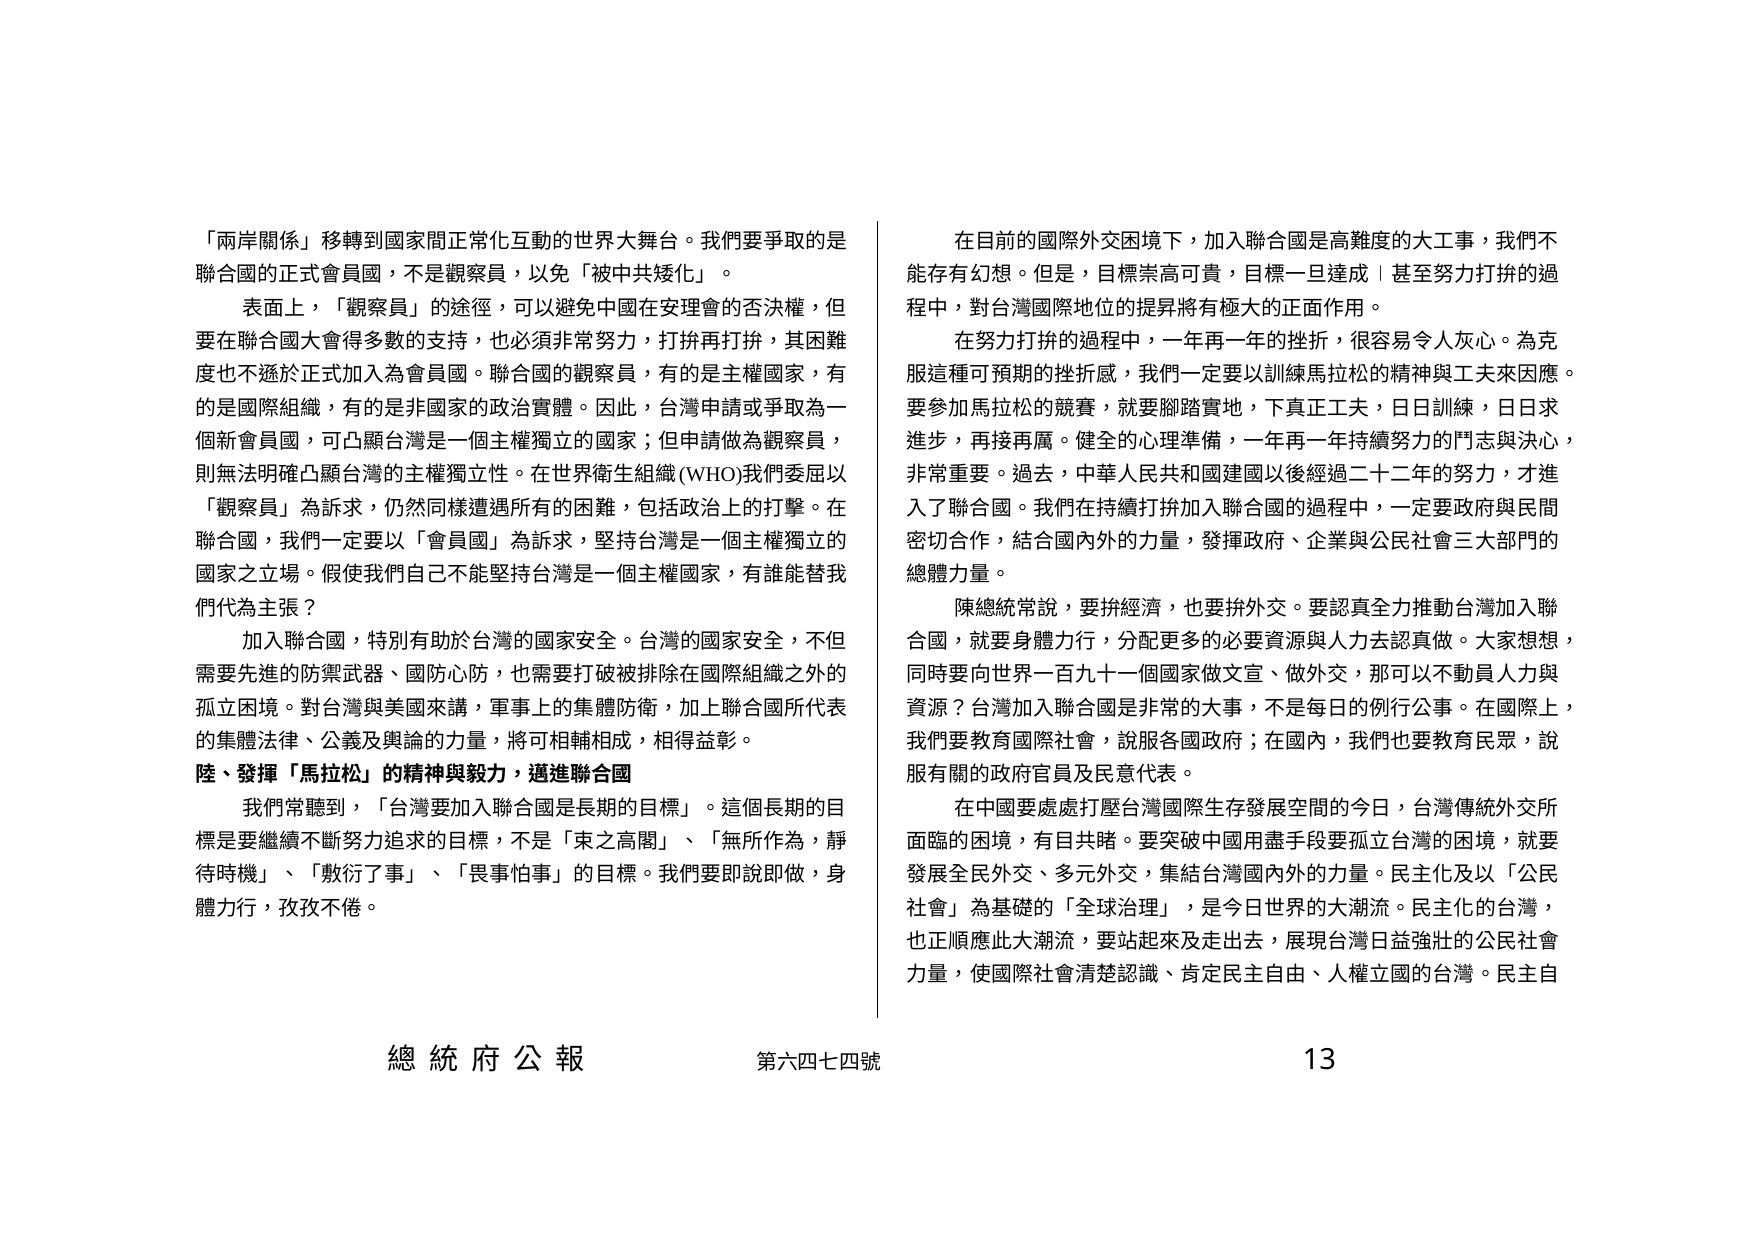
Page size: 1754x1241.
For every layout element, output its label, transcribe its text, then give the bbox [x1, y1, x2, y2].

text 加入聯合國，特別有助於台灣的國家安全。台灣的國家安全，不但需要先進的防禦武器、國防心防，也需要打破被排除在國際組織之外的孤立困境。對台灣與美國來講，軍事上的集體防衛，加上聯合國所代表的集體法律、公義及輿論的力量，將可相輔相成，相得益彰。 [195, 622, 847, 755]
text 在努力打拚的過程中，一年再一年的挫折，很容易令人灰心。為克服這種可預期的挫折感，我們一定要以訓練馬拉松的精神與工夫來因應。要參加馬拉松的競賽，就要腳踏實地，下真正工夫，日日訓練，日日求進步，再接再厲。健全的心理準備，一年再一年持續努力的鬥志與決心，非常重要。過去，中華人民共和國建國以後經過二十二年的努力，才進入了聯合國。我們在持續打拚加入聯合國的過程中，一定要政府與民間密切合作，結合國內外的力量，發揮政府、企業與公民社會三大部門的總體力量。 [907, 322, 1559, 588]
text 在目前的國際外交困境下，加入聯合國是高難度的大工事，我們不能存有幻想。但是，目標崇高可貴，目標一旦達成∣甚至努力打拚的過程中，對台灣國際地位的提昇將有極大的正面作用。 [907, 222, 1559, 322]
text 在中國要處處打壓台灣國際生存發展空間的今日，台灣傳統外交所面臨的困境，有目共睹。要突破中國用盡手段要孤立台灣的困境，就要發展全民外交、多元外交，集結台灣國內外的力量。民主化及以「公民社會」為基礎的「全球治理」，是今日世界的大潮流。民主化的台灣，也正順應此大潮流，要站起來及走出去，展現台灣日益強壯的公民社會力量，使國際社會清楚認識、肯定民主自由、人權立國的台灣。民主自 [907, 788, 1559, 988]
text 陳總統常說，要拚經濟，也要拚外交。要認真全力推動台灣加入聯合國，就要身體力行，分配更多的必要資源與人力去認真做。大家想想，同時要向世界一百九十一個國家做文宣、做外交，那可以不動員人力與資源？台灣加入聯合國是非常的大事，不是每日的例行公事。在國際上，我們要教育國際社會，說服各國政府；在國內，我們也要教育民眾，說服有關的政府官員及民意代表。 [907, 588, 1559, 788]
text 我們常聽到，「台灣要加入聯合國是長期的目標」。這個長期的目標是要繼續不斷努力追求的目標，不是「束之高閣」、「無所作為，靜待時機」、「敷衍了事」、「畏事怕事」的目標。我們要即說即做，身體力行，孜孜不倦。 [195, 788, 847, 922]
text 「兩岸關係」移轉到國家間正常化互動的世界大舞台。我們要爭取的是聯合國的正式會員國，不是觀察員，以免「被中共矮化」。 [195, 222, 847, 288]
text 陸、發揮「馬拉松」的精神與毅力，邁進聯合國 [195, 755, 847, 788]
text 表面上，「觀察員」的途徑，可以避免中國在安理會的否決權，但要在聯合國大會得多數的支持，也必須非常努力，打拚再打拚，其困難度也不遜於正式加入為會員國。聯合國的觀察員，有的是主權國家，有的是國際組織，有的是非國家的政治實體。因此，台灣申請或爭取為一個新會員國，可凸顯台灣是一個主權獨立的國家；但申請做為觀察員，則無法明確凸顯台灣的主權獨立性。在世界衛生組織(WHO)我們委屈以「觀察員」為訴求，仍然同樣遭遇所有的困難，包括政治上的打擊。在聯合國，我們一定要以「會員國」為訴求，堅持台灣是一個主權獨立的國家之立場。假使我們自己不能堅持台灣是一個主權國家，有誰能替我們代為主張？ [195, 288, 847, 622]
